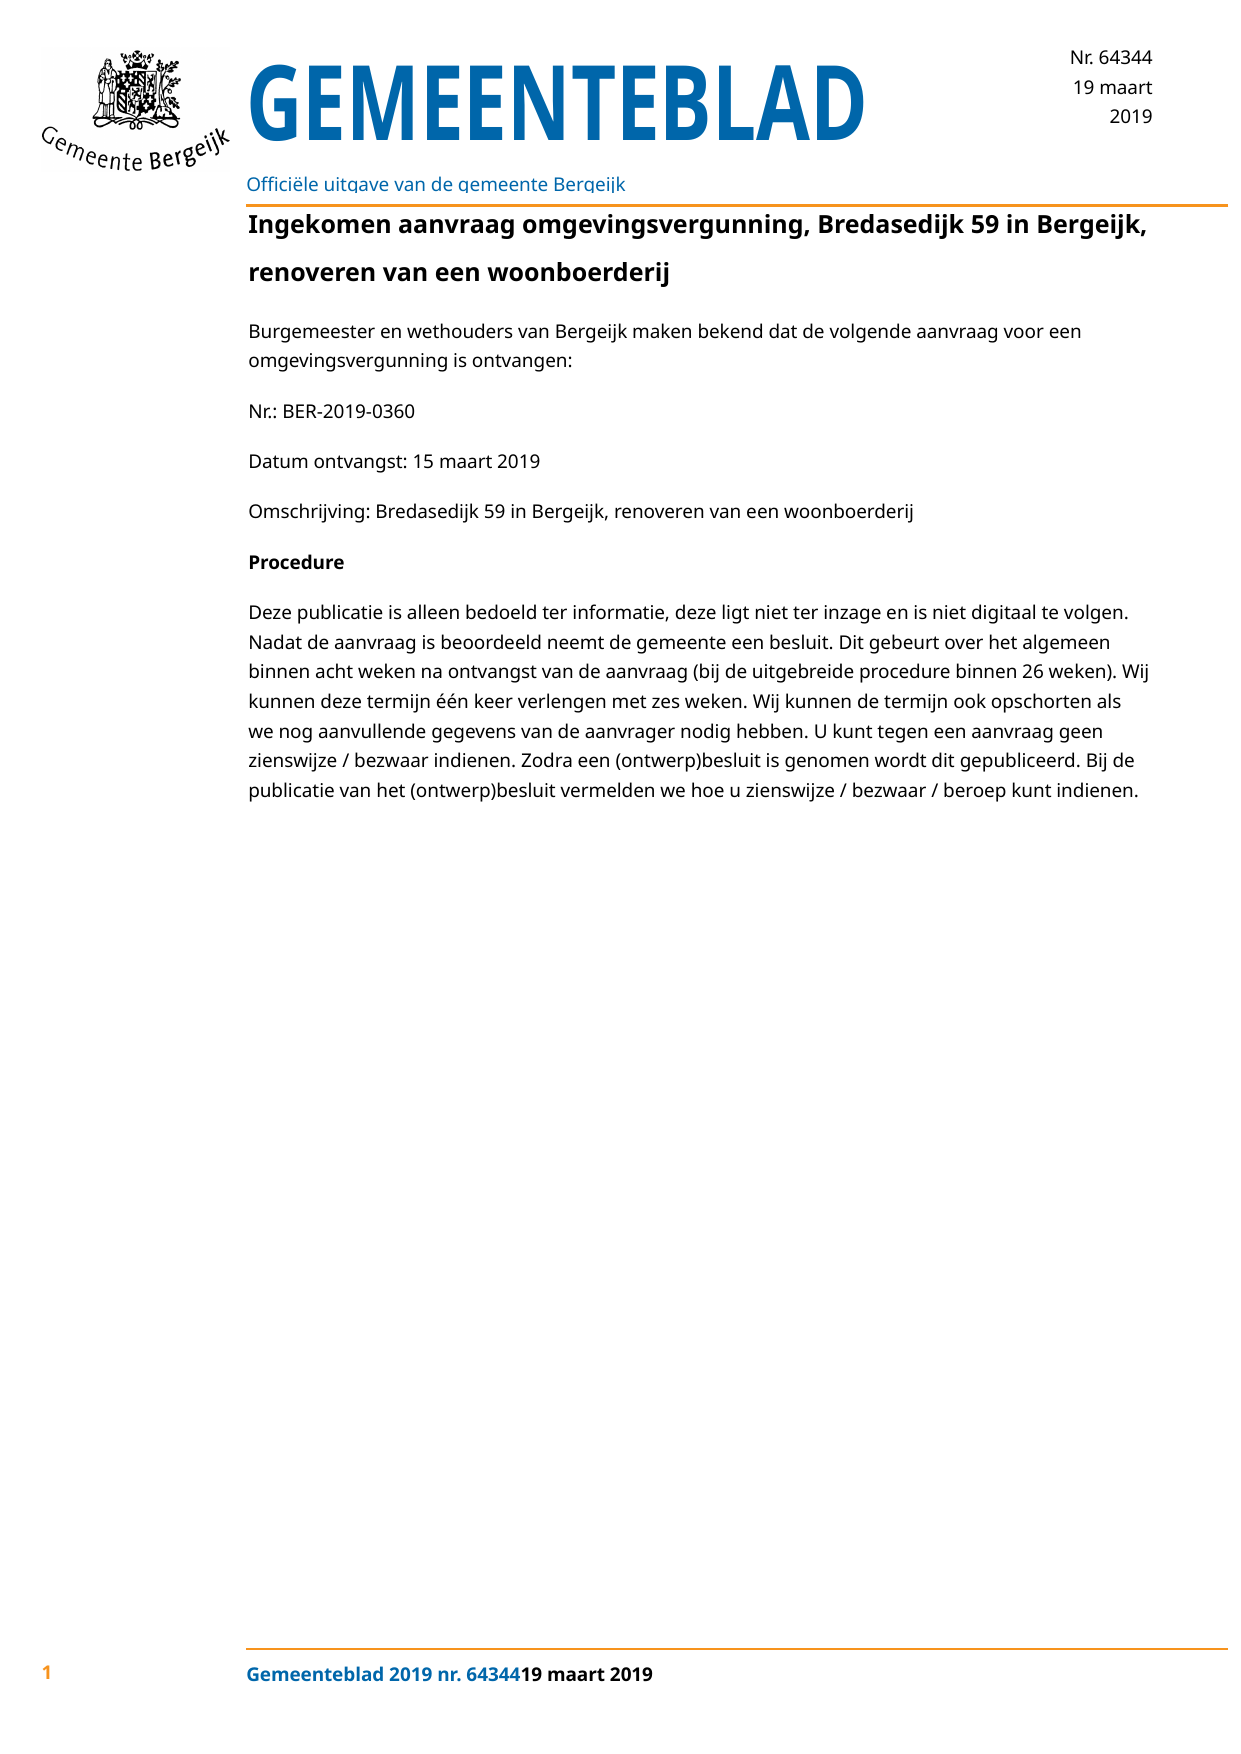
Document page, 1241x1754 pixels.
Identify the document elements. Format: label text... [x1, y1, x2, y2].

text Nr.: BER-2019-0360 [248, 398, 1152, 424]
text Burgemeester en wethouders van Bergeijk maken bekend dat de volgende aanvraag voor een omgevingsvergunning is ontvangen: [248, 318, 1152, 373]
picture [41, 47, 231, 172]
text Ingekomen aanvraag omgevingsvergunning, Bredasedijk 59 in Bergeijk, renoveren van een woonboerderij [248, 207, 1152, 288]
text Datum ontvangst: 15 maart 2019 [248, 448, 1152, 474]
text Deze publicatie is alleen bedoeld ter informatie, deze ligt niet ter inzage en is niet digitaal te volgen. Nadat de aanvraag is beoordeeld neemt de gemeente een besluit. Dit gebeurt over het algemeen binnen acht weken na ontvangst van de aanvraag (bij de uitgebreide procedure binnen 26 weken). Wij kunnen deze termijn één keer verlengen met zes weken. Wij kunnen de termijn ook opschorten als we nog aanvullende gegevens van de aanvrager nodig hebben. U kunt tegen een aanvraag geen zienswijze / bezwaar indienen. Zodra een (ontwerp)besluit is genomen wordt dit gepubliceerd. Bij de publicatie van het (ontwerp)besluit vermelden we hoe u zienswijze / bezwaar / beroep kunt indienen. [248, 599, 1152, 803]
text Procedure [248, 549, 1152, 575]
text Omschrijving: Bredasedijk 59 in Bergeijk, renoveren van een woonboerderij [248, 499, 1152, 524]
